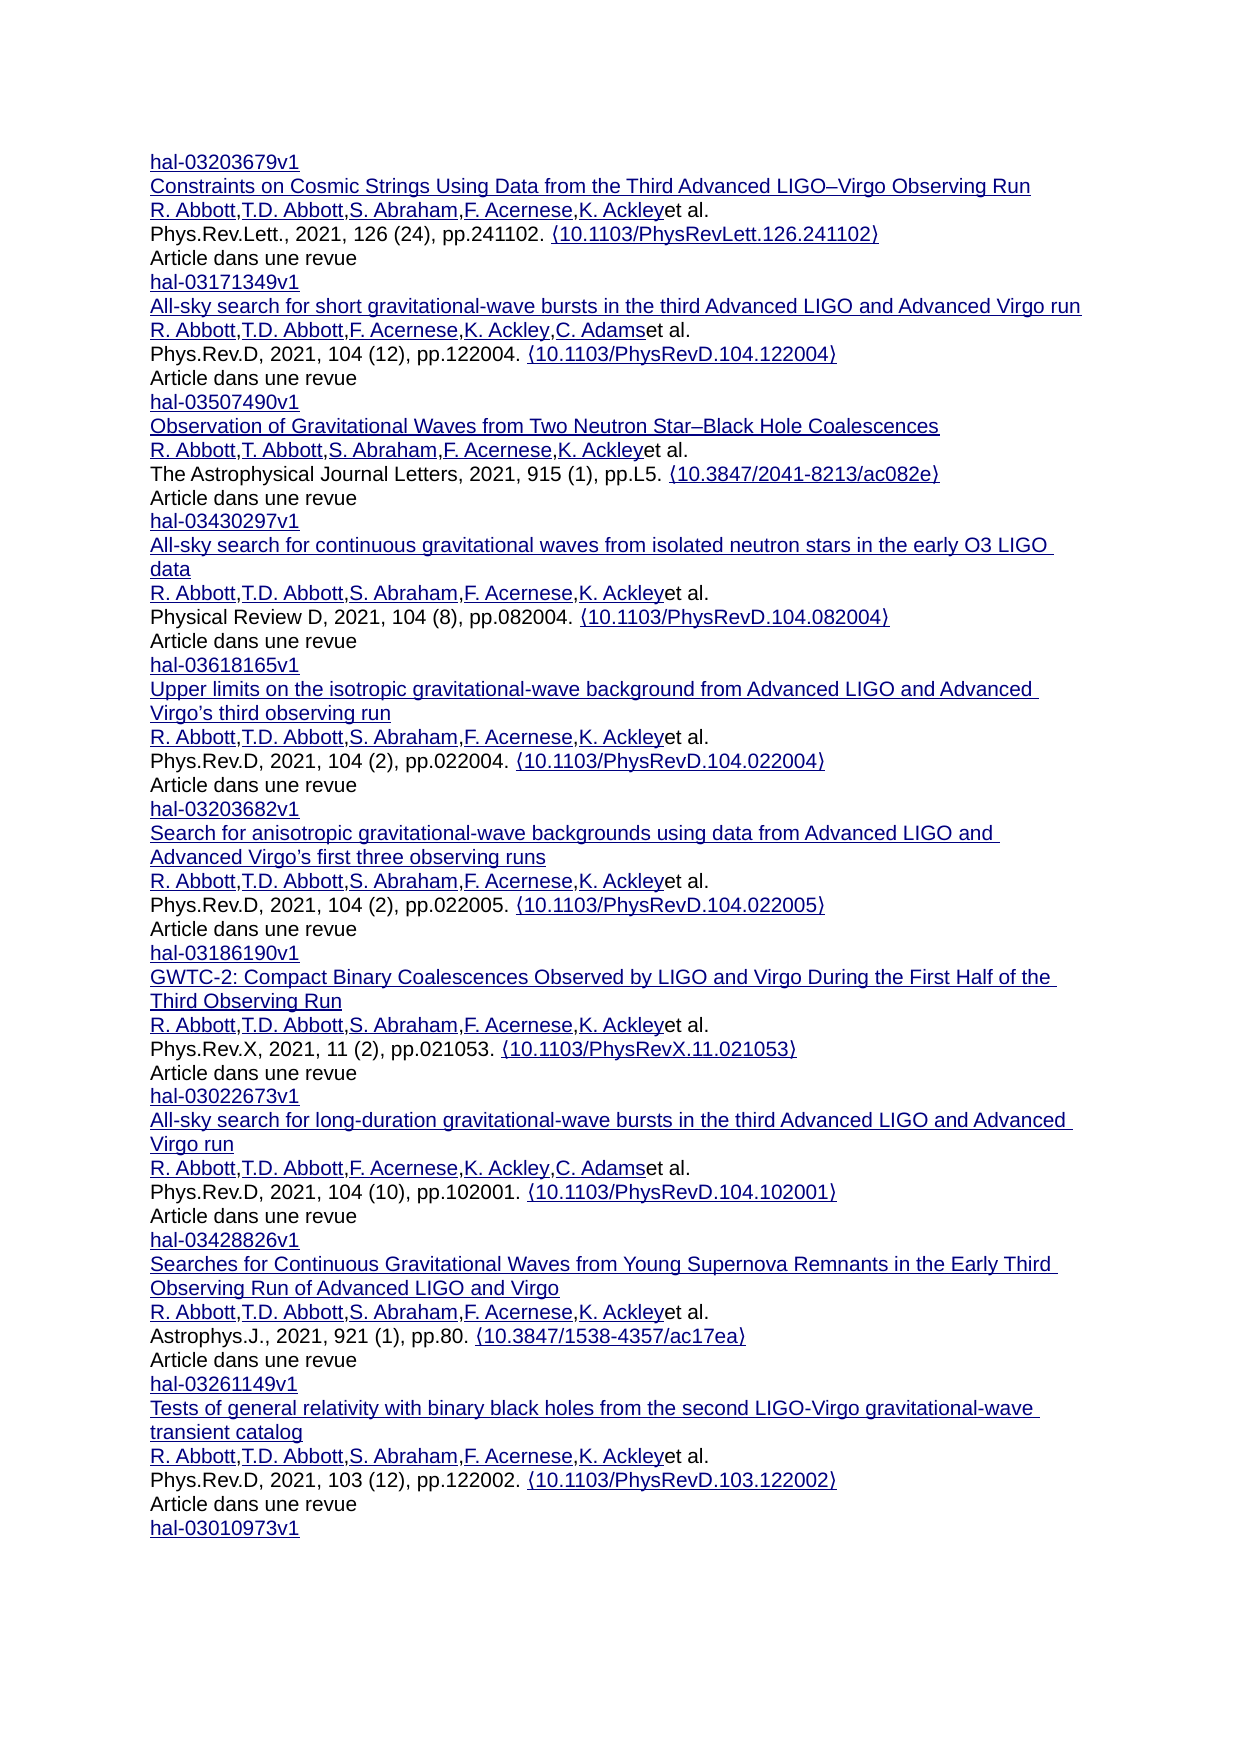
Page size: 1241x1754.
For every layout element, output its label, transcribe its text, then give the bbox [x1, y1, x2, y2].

table_cell All-sky search for short gravitational-wave bursts in the third Advanced LIGO and Advanced Virgo run R. Abbott,T.D. Abbott,F. Acernese,K. Ackley,C. Adamset al. Phys.Rev.D, 2021, 104 (12), pp.122004. ⟨10.1103/PhysRevD.104.122004⟩ Article dans une revue hal-03507490v1 [150, 294, 1090, 413]
table_cell GWTC-2: Compact Binary Coalescences Observed by LIGO and Virgo During the First Half of the Third Observing Run R. Abbott,T.D. Abbott,S. Abraham,F. Acernese,K. Ackleyet al. Phys.Rev.X, 2021, 11 (2), pp.021053. ⟨10.1103/PhysRevX.11.021053⟩ Article dans une revue hal-03022673v1 [150, 965, 1090, 1108]
table_cell All-sky search for continuous gravitational waves from isolated neutron stars in the early O3 LIGO data R. Abbott,T.D. Abbott,S. Abraham,F. Acernese,K. Ackleyet al. Physical Review D, 2021, 104 (8), pp.082004. ⟨10.1103/PhysRevD.104.082004⟩ Article dans une revue hal-03618165v1 [150, 533, 1090, 677]
table_cell All-sky search for long-duration gravitational-wave bursts in the third Advanced LIGO and Advanced Virgo run R. Abbott,T.D. Abbott,F. Acernese,K. Ackley,C. Adamset al. Phys.Rev.D, 2021, 104 (10), pp.102001. ⟨10.1103/PhysRevD.104.102001⟩ Article dans une revue hal-03428826v1 [150, 1108, 1090, 1252]
table_cell Tests of general relativity with binary black holes from the second LIGO-Virgo gravitational-wave transient catalog R. Abbott,T.D. Abbott,S. Abraham,F. Acernese,K. Ackleyet al. Phys.Rev.D, 2021, 103 (12), pp.122002. ⟨10.1103/PhysRevD.103.122002⟩ Article dans une revue hal-03010973v1 [150, 1396, 1090, 1539]
table_cell Upper limits on the isotropic gravitational-wave background from Advanced LIGO and Advanced Virgo’s third observing run R. Abbott,T.D. Abbott,S. Abraham,F. Acernese,K. Ackleyet al. Phys.Rev.D, 2021, 104 (2), pp.022004. ⟨10.1103/PhysRevD.104.022004⟩ Article dans une revue hal-03203682v1 [150, 677, 1090, 821]
table_cell Search for anisotropic gravitational-wave backgrounds using data from Advanced LIGO and Advanced Virgo’s first three observing runs R. Abbott,T.D. Abbott,S. Abraham,F. Acernese,K. Ackleyet al. Phys.Rev.D, 2021, 104 (2), pp.022005. ⟨10.1103/PhysRevD.104.022005⟩ Article dans une revue hal-03186190v1 [150, 821, 1090, 964]
table_cell Constraints on Cosmic Strings Using Data from the Third Advanced LIGO–Virgo Observing Run R. Abbott,T.D. Abbott,S. Abraham,F. Acernese,K. Ackleyet al. Phys.Rev.Lett., 2021, 126 (24), pp.241102. ⟨10.1103/PhysRevLett.126.241102⟩ Article dans une revue hal-03171349v1 [150, 174, 1090, 294]
table_cell hal-03203679v1 [150, 150, 1090, 174]
table_cell Searches for Continuous Gravitational Waves from Young Supernova Remnants in the Early Third Observing Run of Advanced LIGO and Virgo R. Abbott,T.D. Abbott,S. Abraham,F. Acernese,K. Ackleyet al. Astrophys.J., 2021, 921 (1), pp.80. ⟨10.3847/1538-4357/ac17ea⟩ Article dans une revue hal-03261149v1 [150, 1252, 1090, 1396]
table_cell Observation of Gravitational Waves from Two Neutron Star–Black Hole Coalescences R. Abbott,T. Abbott,S. Abraham,F. Acernese,K. Ackleyet al. The Astrophysical Journal Letters, 2021, 915 (1), pp.L5. ⟨10.3847/2041-8213/ac082e⟩ Article dans une revue hal-03430297v1 [150, 414, 1090, 533]
